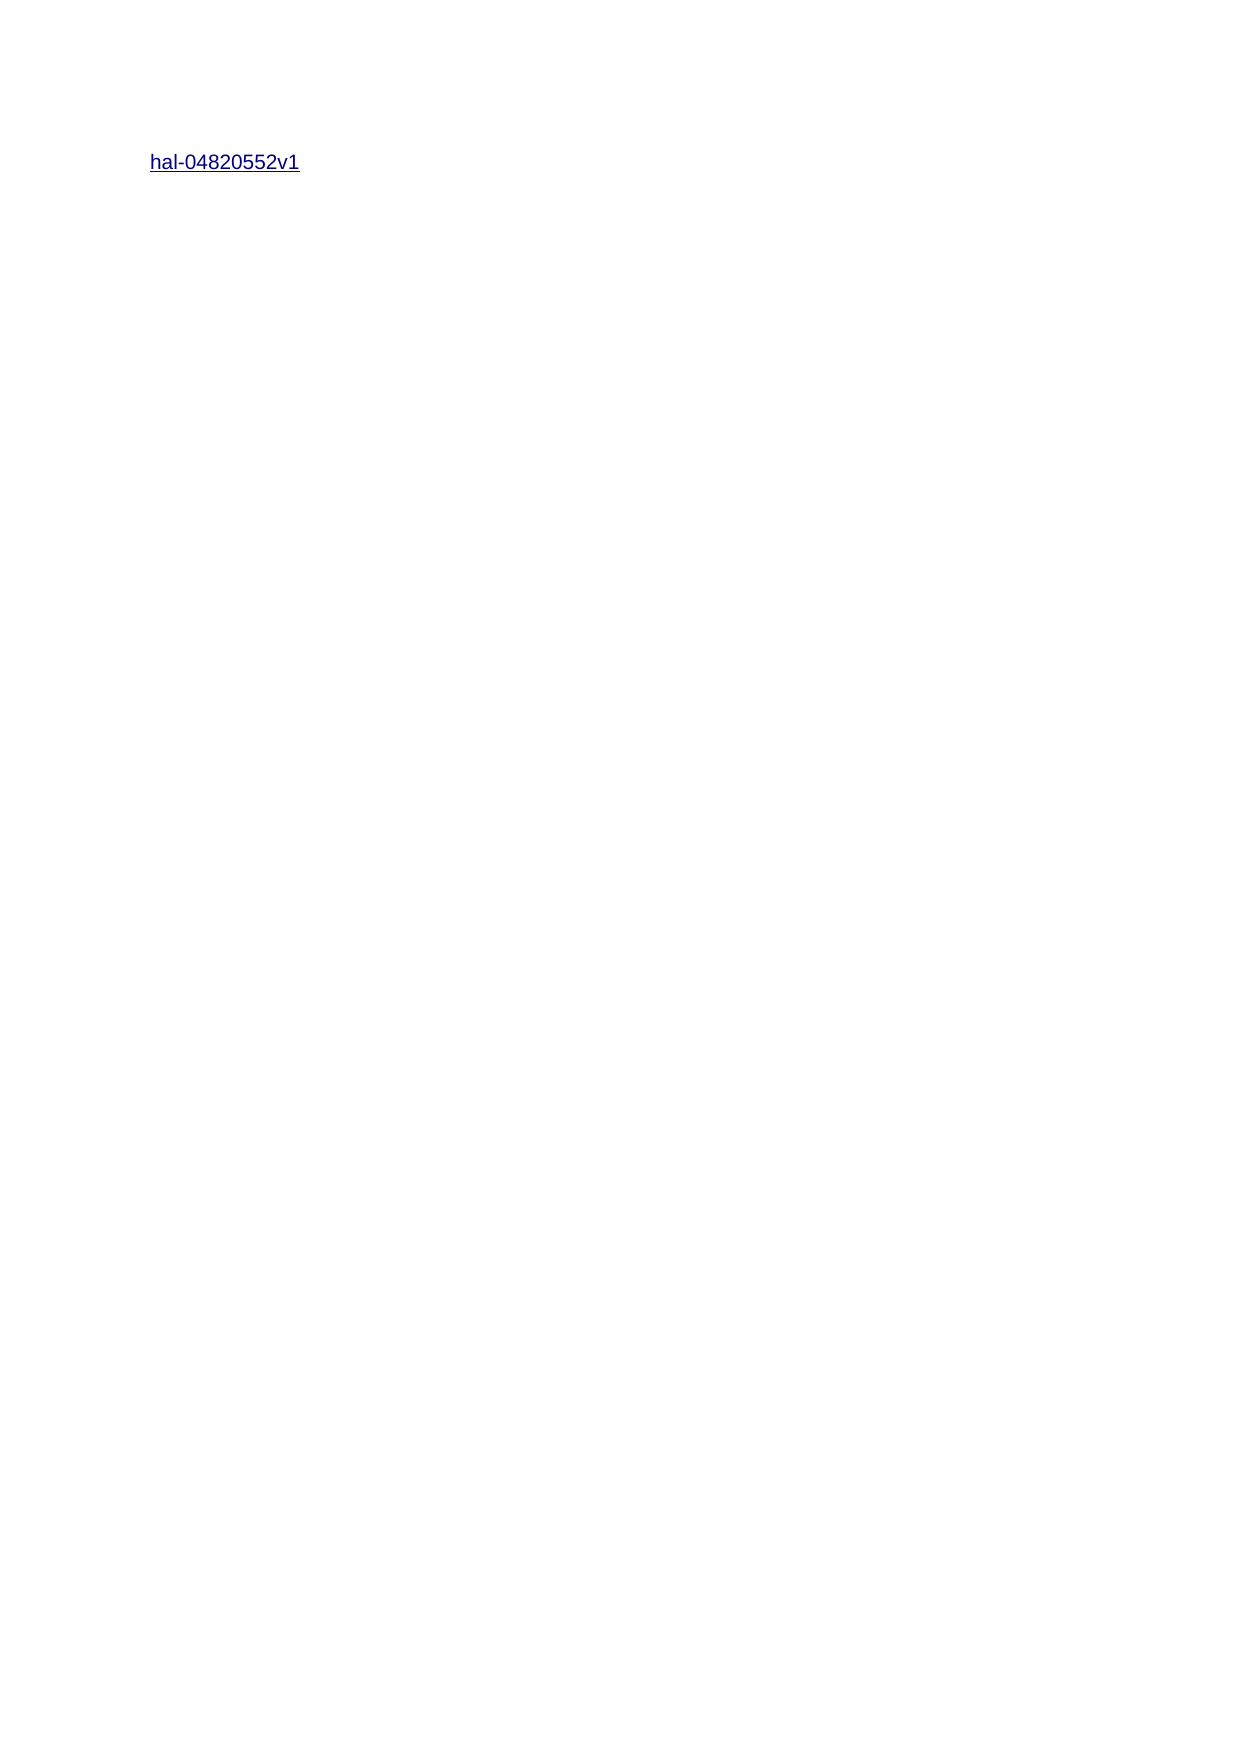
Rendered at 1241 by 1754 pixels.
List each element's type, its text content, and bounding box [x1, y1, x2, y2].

table_header hal-04820552v1 [150, 150, 1090, 174]
